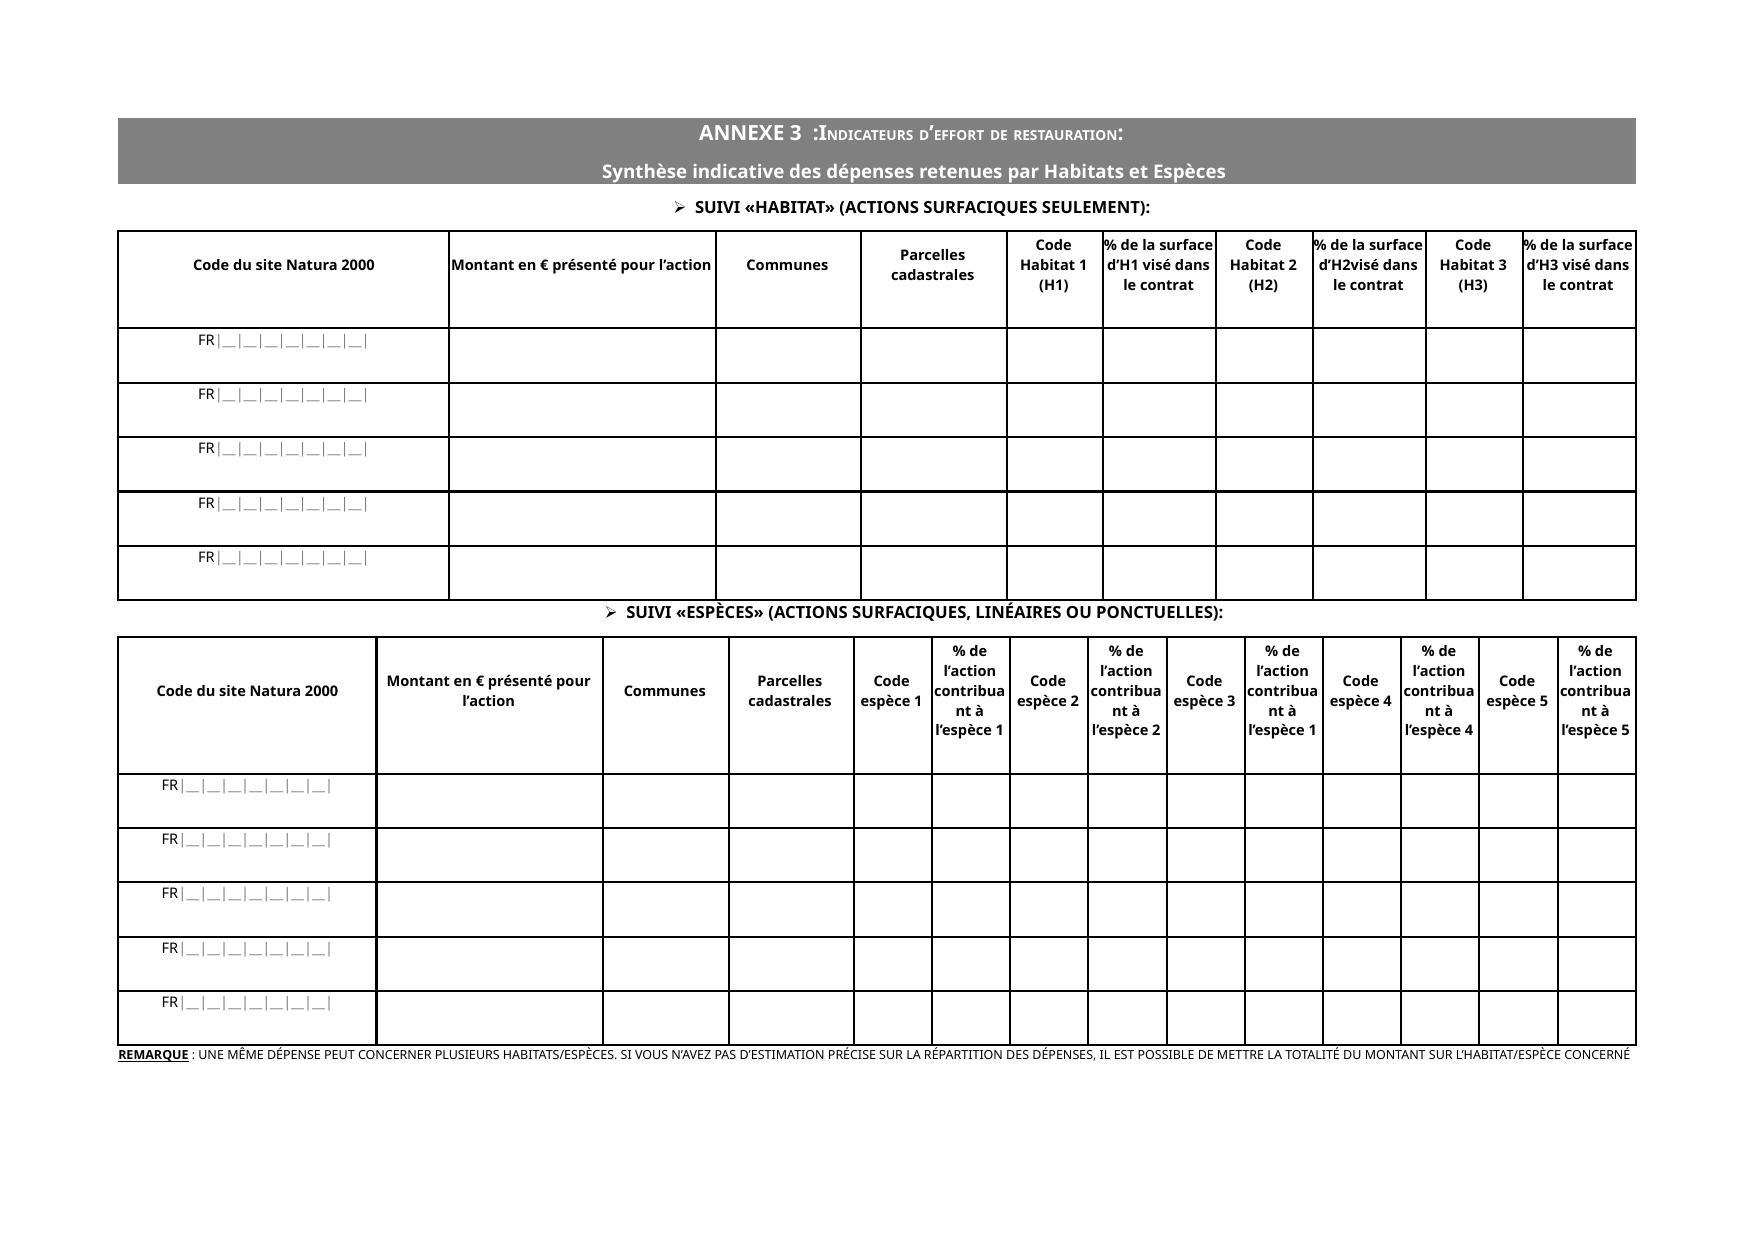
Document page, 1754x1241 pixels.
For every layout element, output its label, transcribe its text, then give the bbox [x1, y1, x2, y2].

table_cell [378, 883, 602, 936]
table_cell [1011, 938, 1087, 990]
table_cell [1480, 883, 1557, 936]
table_header Code espèce 4 [1324, 638, 1400, 772]
table_cell [717, 547, 860, 599]
table_cell [730, 829, 853, 881]
table_header Parcelles cadastrales [862, 232, 1006, 327]
table_cell [1011, 775, 1087, 827]
table_cell [604, 883, 728, 936]
table_cell [1011, 992, 1087, 1044]
table_header % de la surface d’H1 visé dans le contrat [1104, 232, 1215, 327]
table_cell [730, 992, 853, 1044]
table_cell [604, 829, 728, 881]
table_cell [1480, 775, 1557, 827]
table_cell [855, 992, 931, 1044]
table_cell [604, 938, 728, 990]
table_cell [1314, 438, 1425, 490]
table_cell [1246, 775, 1322, 827]
table_cell [1324, 992, 1400, 1044]
table_cell [1008, 493, 1102, 545]
table_cell [1168, 829, 1244, 881]
table_cell [1008, 384, 1102, 436]
table_header Code espèce 1 [855, 638, 931, 772]
table_header Parcelles cadastrales [730, 638, 853, 772]
text Remarque : Une même dépense peut concerner plusieurs habitats/espèces. Si vous n’avez pas d’estimation précise sur la répartition des dépenses, il est possible de mettre la totalité du montant sur l’habitat/espèce concerné [118, 1046, 1636, 1063]
table_cell [450, 547, 715, 599]
table_cell [1324, 775, 1400, 827]
table_cell [1402, 829, 1478, 881]
table_cell [1168, 883, 1244, 936]
table_cell [450, 493, 715, 545]
table_cell FR|__|__|__|__|__|__|__| [119, 883, 375, 936]
table_header Montant en € présenté pour l’action [450, 232, 715, 327]
table_cell [1008, 329, 1102, 382]
table_cell [1168, 992, 1244, 1044]
table_cell [1089, 775, 1166, 827]
table_cell [862, 329, 1006, 382]
table_header % de l’action contribuant à l’espèce 1 [933, 638, 1009, 772]
text Synthèse indicative des dépenses retenues par Habitats et Espèces [118, 158, 1636, 184]
table_cell [1314, 493, 1425, 545]
table_cell [730, 883, 853, 936]
table_cell [933, 883, 1009, 936]
table_cell [1089, 829, 1166, 881]
table_cell [1104, 329, 1215, 382]
table_cell [1089, 883, 1166, 936]
table_cell [1427, 493, 1522, 545]
text Ø Suivi «habitat» (actions surfaciques seulement): [118, 196, 1636, 218]
table_cell [1104, 547, 1215, 599]
table_header Code du site Natura 2000 [119, 638, 375, 772]
table_cell [933, 775, 1009, 827]
table_header Code espèce 2 [1011, 638, 1087, 772]
table_cell [933, 938, 1009, 990]
table_cell [378, 775, 602, 827]
table_header Communes [717, 232, 860, 327]
table_cell [1559, 775, 1635, 827]
table_cell [1314, 547, 1425, 599]
table_cell [862, 493, 1006, 545]
table_cell [1480, 938, 1557, 990]
table_cell [1427, 438, 1522, 490]
table_cell [717, 493, 860, 545]
table_cell [1480, 992, 1557, 1044]
table_cell [1104, 438, 1215, 490]
table_header Communes [604, 638, 728, 772]
table_header % de l’action contribuant à l’espèce 2 [1089, 638, 1166, 772]
table_cell [1524, 384, 1635, 436]
text Ø Suivi «espèces» (actions surfaciques, linéaires ou ponctuelles): [118, 601, 1636, 624]
table_header Code Habitat 2 (H2) [1217, 232, 1312, 327]
table_cell [717, 384, 860, 436]
table_cell [604, 775, 728, 827]
table_cell [1008, 438, 1102, 490]
table_cell FR|__|__|__|__|__|__|__| [119, 775, 375, 827]
table_header Code du site Natura 2000 [119, 232, 448, 327]
table_cell [1324, 883, 1400, 936]
table_cell [1402, 992, 1478, 1044]
table_cell [1559, 829, 1635, 881]
table_cell FR|__|__|__|__|__|__|__| [119, 547, 448, 599]
table_cell [1524, 493, 1635, 545]
table_cell [1104, 493, 1215, 545]
table_cell [378, 992, 602, 1044]
table_cell [1246, 829, 1322, 881]
table_cell [1524, 547, 1635, 599]
table_header % de l’action contribuant à l’espèce 4 [1402, 638, 1478, 772]
table_cell [1524, 438, 1635, 490]
table_cell [1011, 829, 1087, 881]
table_cell [1559, 883, 1635, 936]
table_cell [1008, 547, 1102, 599]
table_header % de la surface d’H2visé dans le contrat [1314, 232, 1425, 327]
table_cell [450, 329, 715, 382]
table_cell [1089, 938, 1166, 990]
table_cell [1402, 938, 1478, 990]
table_cell [1168, 775, 1244, 827]
table_cell [862, 438, 1006, 490]
table_cell [1217, 547, 1312, 599]
table_cell [1427, 547, 1522, 599]
table_cell [450, 438, 715, 490]
table_cell [717, 438, 860, 490]
table_cell [1089, 992, 1166, 1044]
table_cell [1324, 829, 1400, 881]
table_cell [1246, 883, 1322, 936]
table_cell [862, 384, 1006, 436]
table_cell [1559, 992, 1635, 1044]
table_cell [1314, 329, 1425, 382]
table_cell [1559, 938, 1635, 990]
table_cell [1217, 329, 1312, 382]
table_header Code Habitat 1 (H1) [1008, 232, 1102, 327]
table_cell FR|__|__|__|__|__|__|__| [119, 938, 375, 990]
table_cell [933, 992, 1009, 1044]
table_cell [1524, 329, 1635, 382]
table_cell [1168, 938, 1244, 990]
table_cell [1427, 329, 1522, 382]
table_cell [1402, 883, 1478, 936]
table_header Code espèce 3 [1168, 638, 1244, 772]
table_header % de l’action contribuant à l’espèce 5 [1559, 638, 1635, 772]
table_cell FR|__|__|__|__|__|__|__| [119, 992, 375, 1044]
table_cell [730, 775, 853, 827]
table_header % de l’action contribuant à l’espèce 1 [1246, 638, 1322, 772]
table_header Montant en € présenté pour l’action [378, 638, 602, 772]
table_cell [717, 329, 860, 382]
table_cell [1246, 938, 1322, 990]
table_cell FR|__|__|__|__|__|__|__| [119, 329, 448, 382]
table_cell [1314, 384, 1425, 436]
table_header Code Habitat 3 (H3) [1427, 232, 1522, 327]
table_cell [378, 938, 602, 990]
table_header % de la surface d’H3 visé dans le contrat [1524, 232, 1635, 327]
table_cell [855, 883, 931, 936]
table_cell [1217, 493, 1312, 545]
table_cell [1011, 883, 1087, 936]
table_cell FR|__|__|__|__|__|__|__| [119, 493, 448, 545]
table_cell [378, 829, 602, 881]
table_cell [1217, 438, 1312, 490]
text ANNEXE 3 :Indicateurs d’effort de restauration: [118, 118, 1636, 147]
table_cell [1402, 775, 1478, 827]
table_cell [862, 547, 1006, 599]
table_cell [1480, 829, 1557, 881]
table_cell [450, 384, 715, 436]
table_cell [1217, 384, 1312, 436]
table_cell [1324, 938, 1400, 990]
table_cell [1104, 384, 1215, 436]
table_cell FR|__|__|__|__|__|__|__| [119, 438, 448, 490]
table_cell [855, 775, 931, 827]
table_cell [1427, 384, 1522, 436]
table_cell [855, 938, 931, 990]
table_cell FR|__|__|__|__|__|__|__| [119, 829, 375, 881]
table_header Code espèce 5 [1480, 638, 1557, 772]
table_cell [855, 829, 931, 881]
table_cell [604, 992, 728, 1044]
table_cell [730, 938, 853, 990]
table_cell [933, 829, 1009, 881]
table_cell [1246, 992, 1322, 1044]
table_cell FR|__|__|__|__|__|__|__| [119, 384, 448, 436]
